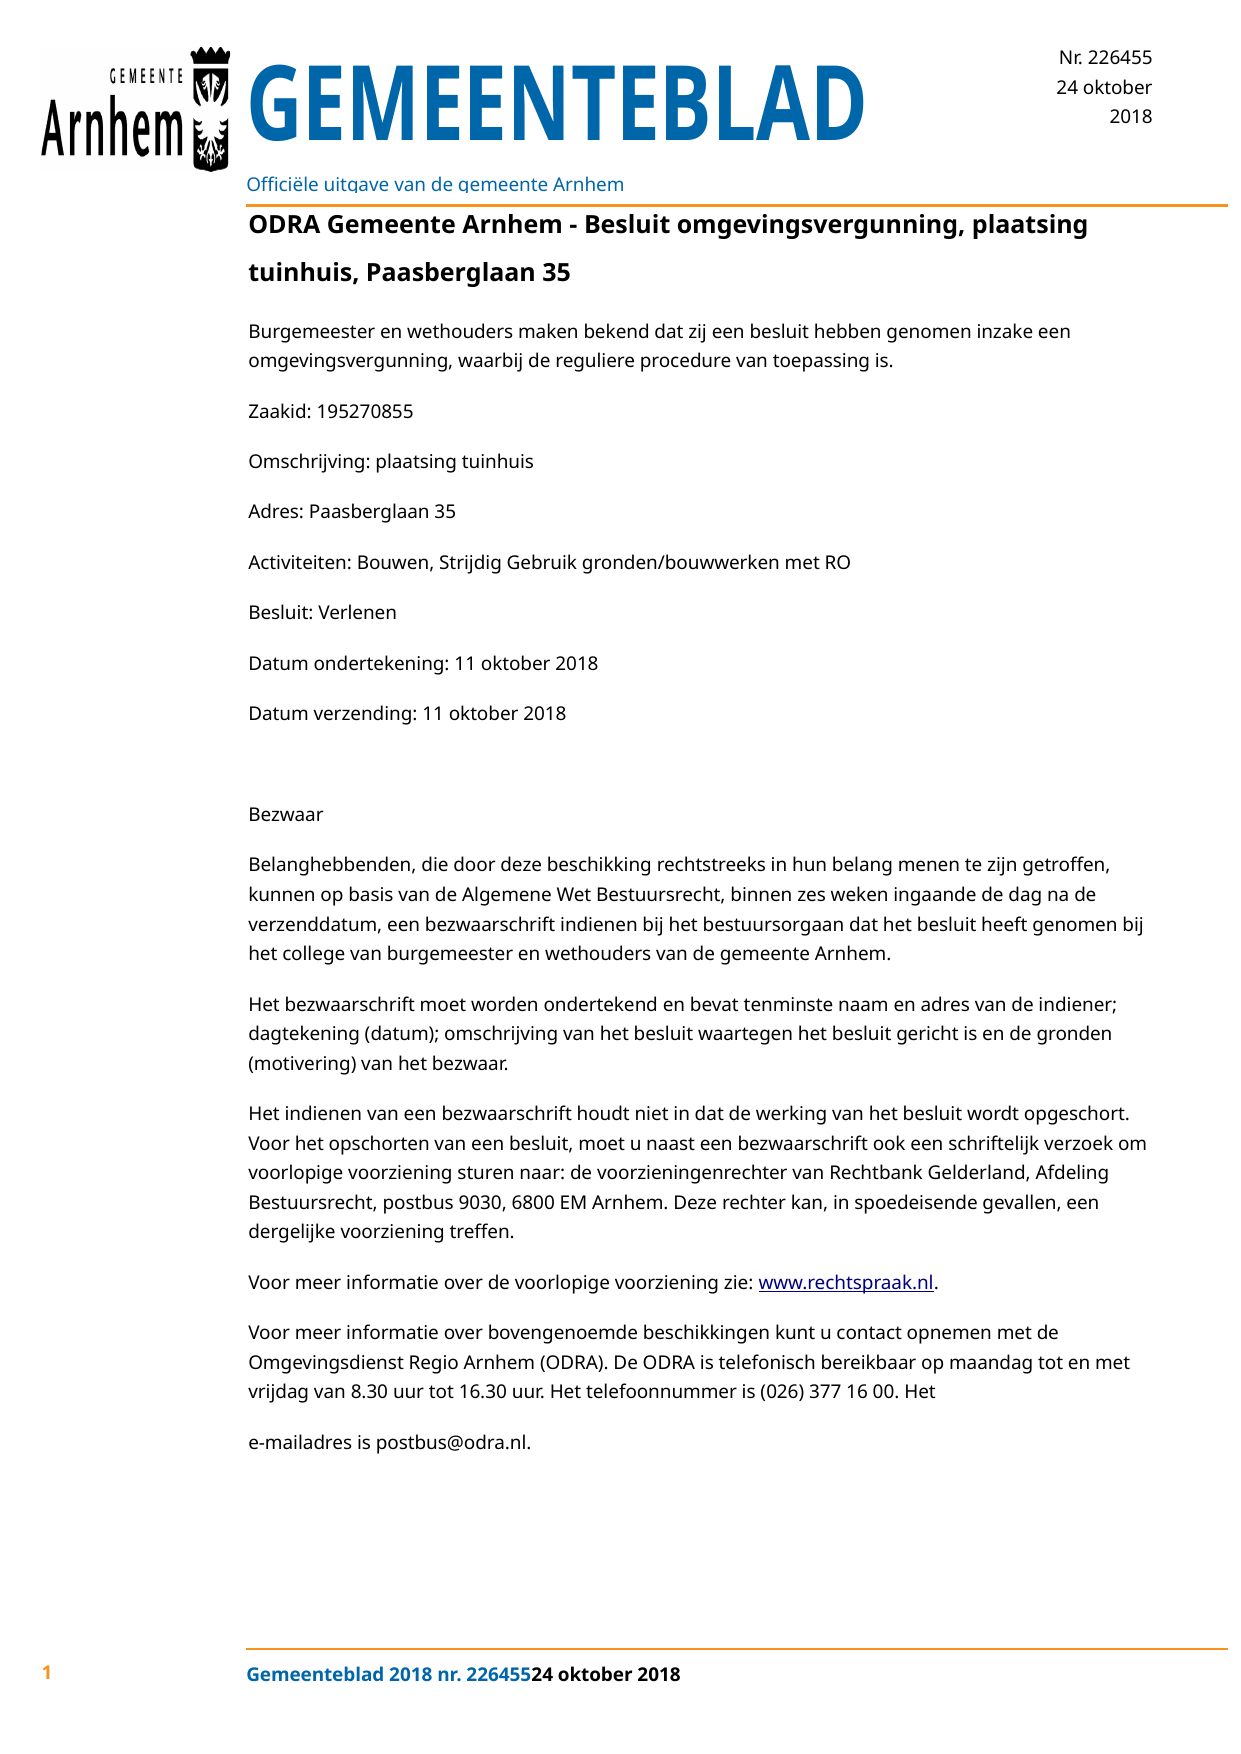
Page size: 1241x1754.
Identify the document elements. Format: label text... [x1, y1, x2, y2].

text Voor meer informatie over de voorlopige voorziening zie: www.rechtspraak.nl. [248, 1269, 1152, 1295]
text Datum verzending: 11 oktober 2018 [248, 700, 1152, 726]
text Zaakid: 195270855 [248, 398, 1152, 424]
text Bezwaar [248, 801, 1152, 827]
text Besluit: Verlenen [248, 599, 1152, 625]
picture [41, 47, 231, 172]
text Voor meer informatie over bovengenoemde beschikkingen kunt u contact opnemen met de Omgevingsdienst Regio Arnhem (ODRA). De ODRA is telefonisch bereikbaar op maandag tot en met vrijdag van 8.30 uur tot 16.30 uur. Het telefoonnummer is (026) 377 16 00. Het [248, 1319, 1152, 1404]
text Omschrijving: plaatsing tuinhuis [248, 448, 1152, 474]
text Het indienen van een bezwaarschrift houdt niet in dat de werking van het besluit wordt opgeschort. Voor het opschorten van een besluit, moet u naast een bezwaarschrift ook een schriftelijk verzoek om voorlopige voorziening sturen naar: de voorzieningenrechter van Rechtbank Gelderland, Afdeling Bestuursrecht, postbus 9030, 6800 EM Arnhem. Deze rechter kan, in spoedeisende gevallen, een dergelijke voorziening treffen. [248, 1100, 1152, 1244]
text Adres: Paasberglaan 35 [248, 499, 1152, 524]
text Datum ondertekening: 11 oktober 2018 [248, 650, 1152, 676]
text e-mailadres is postbus@odra.nl. [248, 1429, 1152, 1455]
text Belanghebbenden, die door deze beschikking rechtstreeks in hun belang menen te zijn getroffen, kunnen op basis van de Algemene Wet Bestuursrecht, binnen zes weken ingaande de dag na de verzenddatum, een bezwaarschrift indienen bij het bestuursorgaan dat het besluit heeft genomen bij het college van burgemeester en wethouders van de gemeente Arnhem. [248, 852, 1152, 966]
text Activiteiten: Bouwen, Strijdig Gebruik gronden/bouwwerken met RO [248, 549, 1152, 575]
text Het bezwaarschrift moet worden ondertekend en bevat tenminste naam en adres van de indiener; dagtekening (datum); omschrijving van het besluit waartegen het besluit gericht is en de gronden (motivering) van het bezwaar. [248, 991, 1152, 1076]
text ODRA Gemeente Arnhem - Besluit omgevingsvergunning, plaatsing tuinhuis, Paasberglaan 35 [248, 207, 1152, 288]
text Burgemeester en wethouders maken bekend dat zij een besluit hebben genomen inzake een omgevingsvergunning, waarbij de reguliere procedure van toepassing is. [248, 318, 1152, 373]
